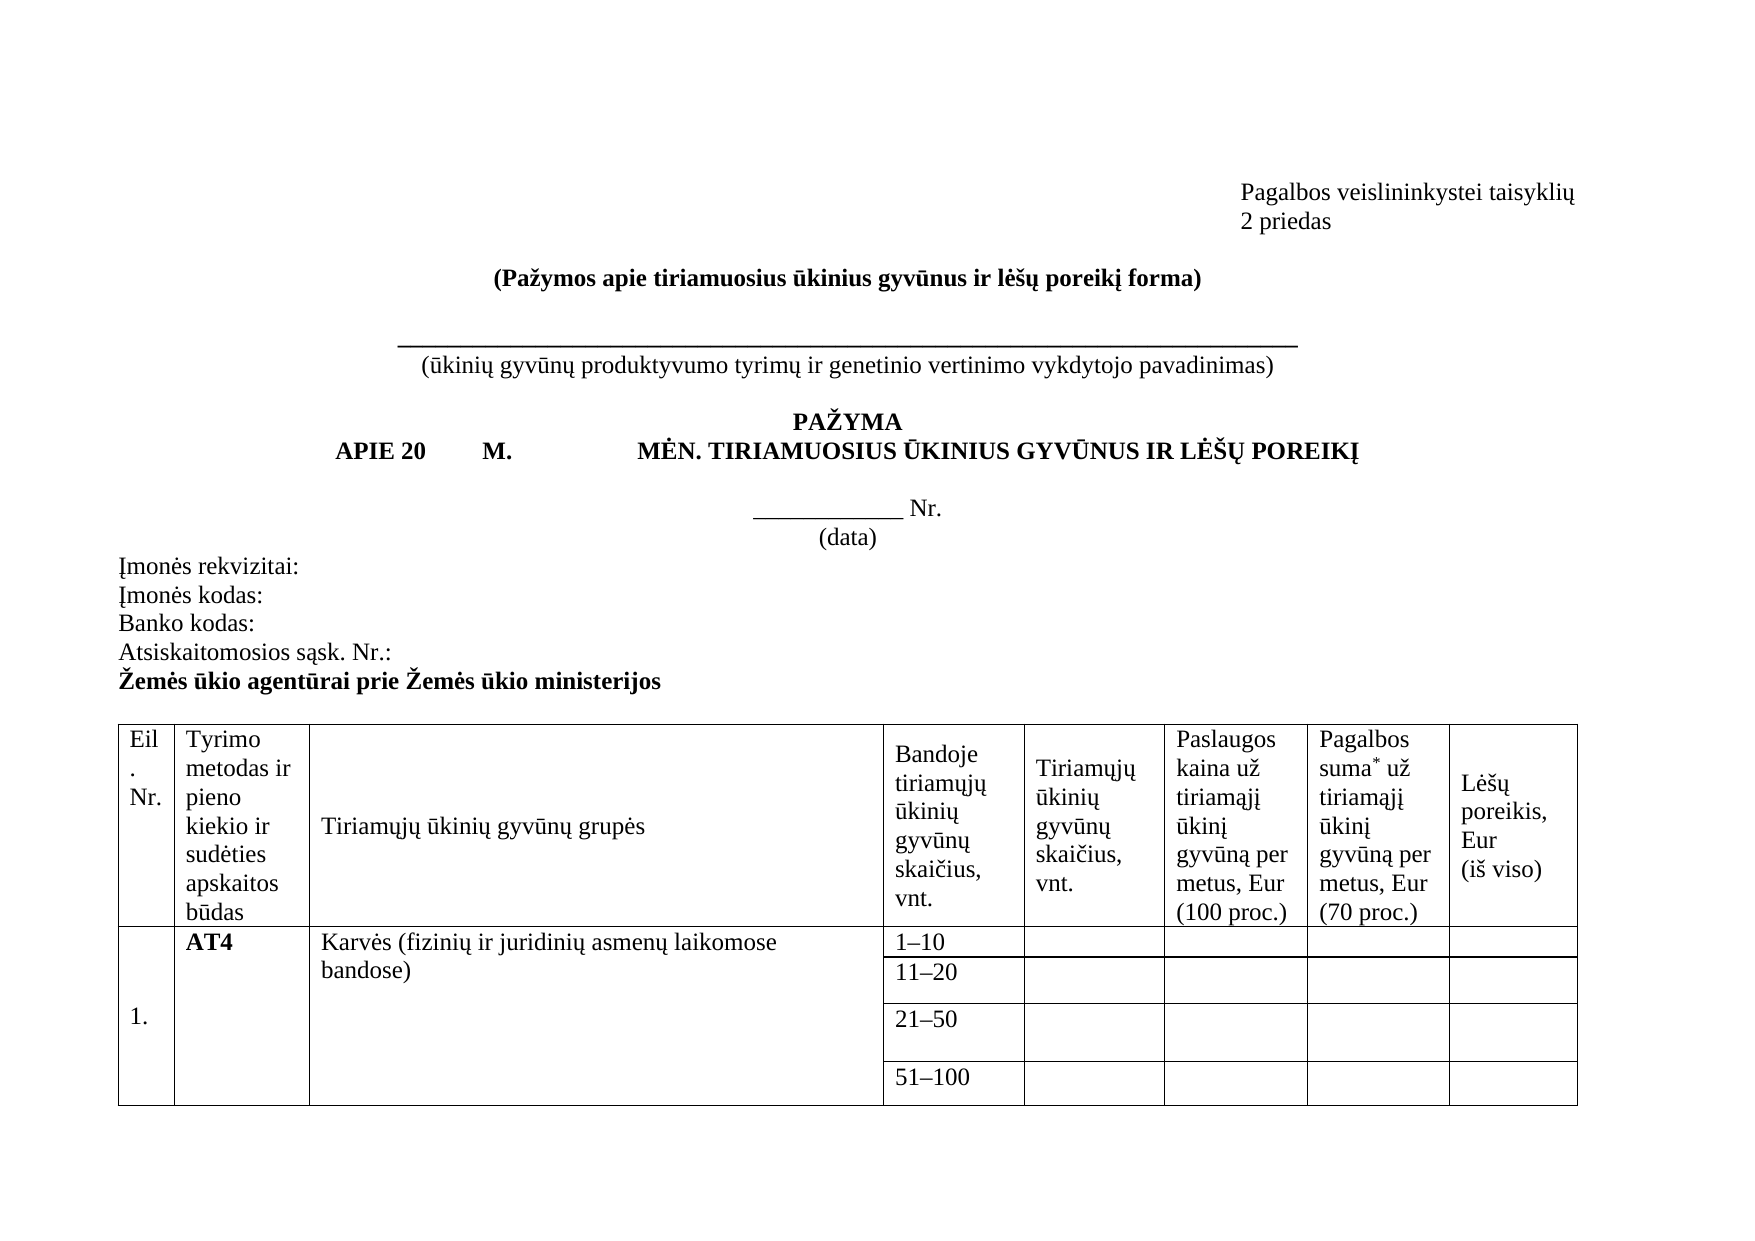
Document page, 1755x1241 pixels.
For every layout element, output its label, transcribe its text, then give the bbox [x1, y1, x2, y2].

text (Pažymos apie tiriamuosius ūkinius gyvūnus ir lėšų poreikį forma) [118, 263, 1577, 292]
text ____________ Nr. [118, 493, 1577, 522]
table_cell [1450, 927, 1577, 956]
table_cell [1308, 1004, 1449, 1061]
text 2 priedas [1240, 206, 1577, 235]
text Įmonės rekvizitai: [118, 551, 1577, 580]
table_cell [1308, 927, 1449, 956]
text Atsiskaitomosios sąsk. Nr.: [118, 637, 1577, 666]
table_cell [1165, 927, 1307, 956]
table_cell [1165, 1062, 1307, 1105]
table_cell [1450, 1062, 1577, 1105]
table_cell AT4 [175, 927, 309, 1105]
text (data) [118, 522, 1577, 551]
table_cell 1–10 [884, 927, 1024, 956]
text ________________________________________________________________________ [118, 321, 1577, 350]
text PAŽYMA [118, 407, 1577, 436]
table_cell 11–20 [884, 958, 1024, 1003]
text Įmonės kodas: [118, 580, 1577, 608]
text Pagalbos veislininkystei taisyklių [1240, 177, 1577, 206]
table_cell 1. [119, 927, 174, 1105]
table_cell 21–50 [884, 1004, 1024, 1061]
table_header Tiriamųjų ūkinių gyvūnų grupės [310, 725, 883, 926]
table_cell [1025, 1004, 1164, 1061]
text APIE 20 M. MĖN. TIRIAMUOSIUS ŪKINIUS GYVŪNUS IR LĖŠŲ POREIKĮ [118, 436, 1577, 465]
table_header Paslaugos kaina už tiriamąjį ūkinį gyvūną per metus, Eur (100 proc.) [1165, 725, 1307, 926]
table_cell [1308, 1062, 1449, 1105]
table_cell [1165, 958, 1307, 1003]
text Banko kodas: [118, 608, 1577, 637]
table_header Bandoje tiriamųjų ūkinių gyvūnų skaičius, vnt. [884, 725, 1024, 926]
table_header Eil. Nr. [119, 725, 174, 926]
table_cell [1025, 1062, 1164, 1105]
table_cell [1450, 958, 1577, 1003]
table_header Tyrimo metodas ir pieno kiekio ir sudėties apskaitos būdas [175, 725, 309, 926]
table_cell Karvės (fizinių ir juridinių asmenų laikomose bandose) [310, 927, 883, 1105]
table_cell [1025, 958, 1164, 1003]
table_cell 51–100 [884, 1062, 1024, 1105]
text (ūkinių gyvūnų produktyvumo tyrimų ir genetinio vertinimo vykdytojo pavadinimas) [118, 350, 1577, 378]
table_cell [1165, 1004, 1307, 1061]
table_cell [1025, 927, 1164, 956]
table_header Pagalbos suma* už tiriamąjį ūkinį gyvūną per metus, Eur (70 proc.) [1308, 725, 1449, 926]
table_cell [1308, 958, 1449, 1003]
table_header Lėšų poreikis, Eur (iš viso) [1450, 725, 1577, 926]
table_cell [1450, 1004, 1577, 1061]
table_header Tiriamųjų ūkinių gyvūnų skaičius, vnt. [1025, 725, 1164, 926]
text Žemės ūkio agentūrai prie Žemės ūkio ministerijos [118, 666, 1577, 695]
